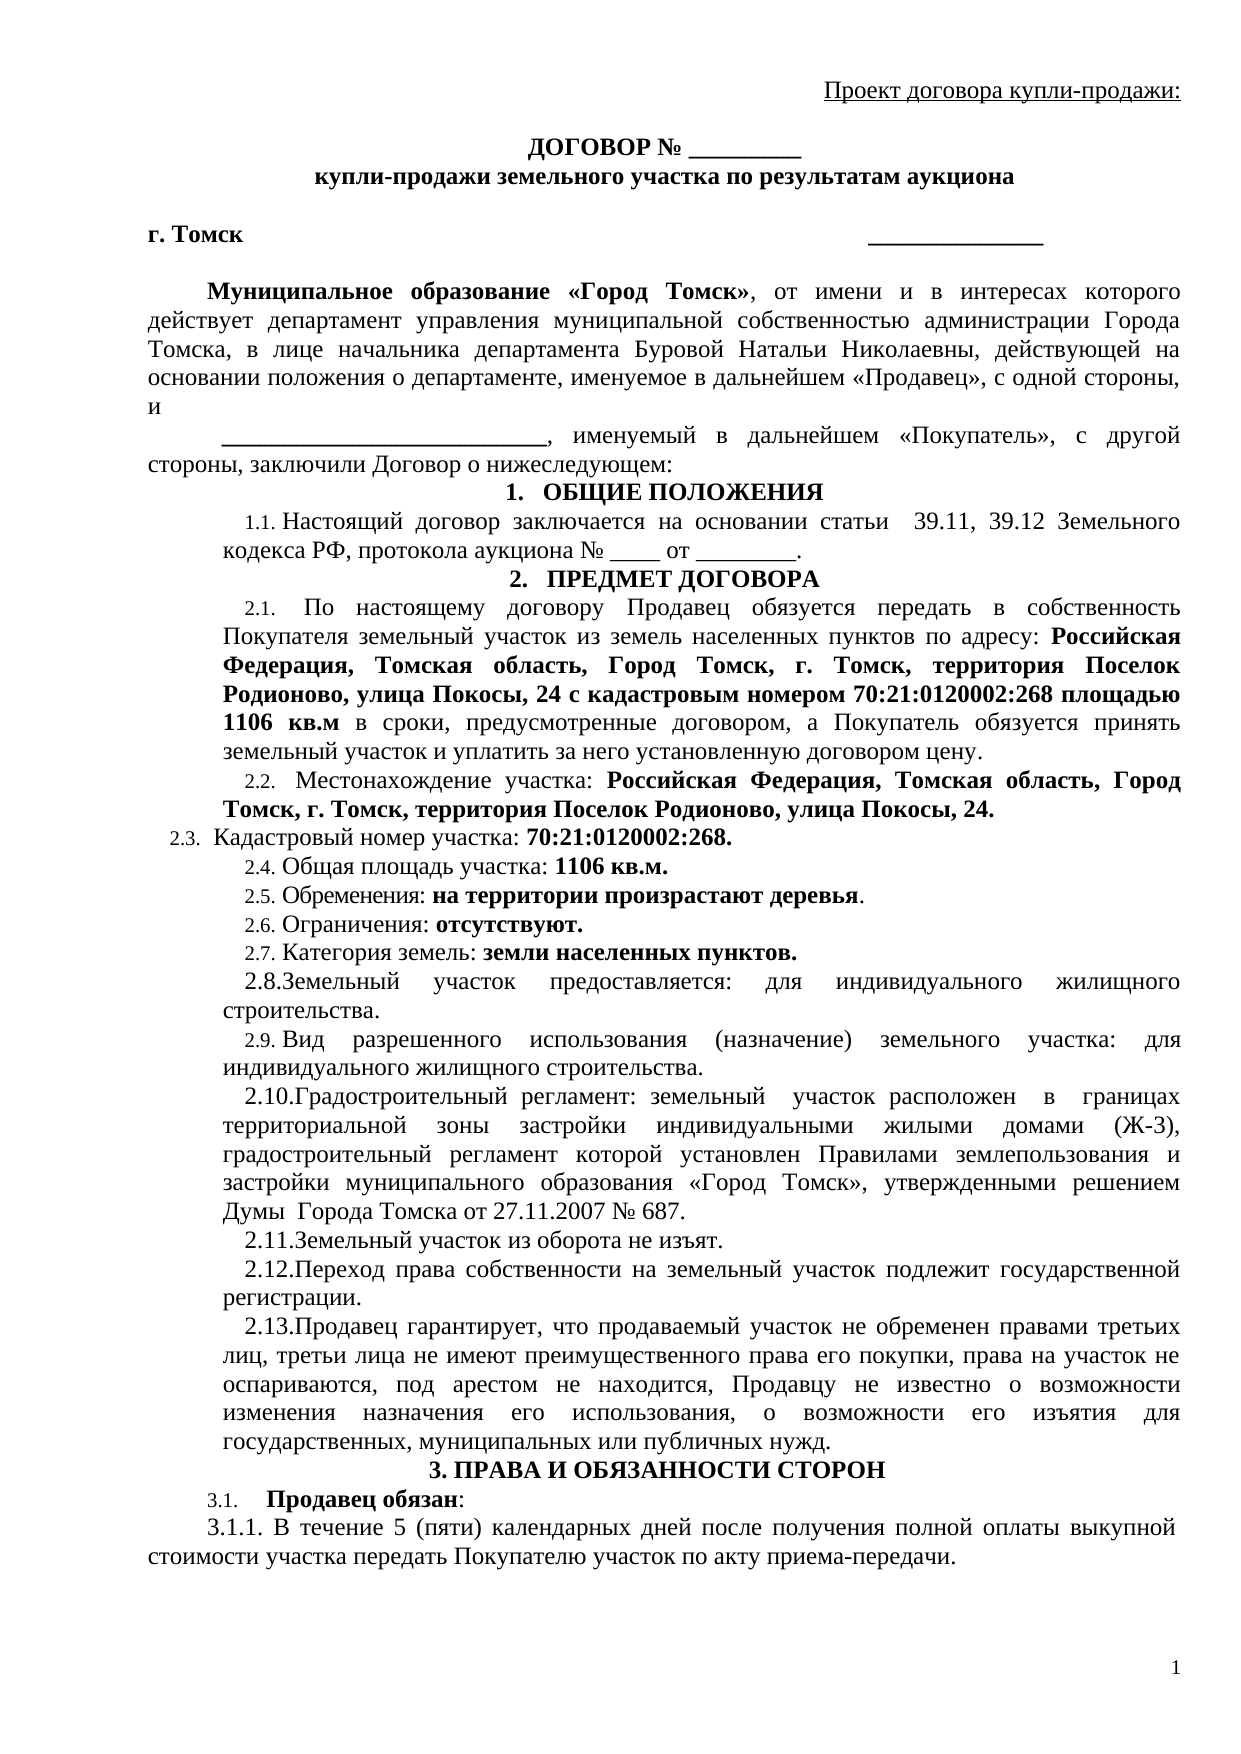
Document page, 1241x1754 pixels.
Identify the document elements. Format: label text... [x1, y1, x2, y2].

list Кадастровый номер участка: 70:21:0120002:268. [169, 822, 1181, 851]
list Земельный участок из оборота не изъят. [185, 1225, 1181, 1254]
list Ограничения: отсутствуют. [185, 909, 1181, 937]
list По настоящему договору Продавец обязуется передать в собственность Покупателя земельный участок из земель населенных пунктов по адресу: Российская Федерация, Томская область, Город Томск, г. Томск, территория Поселок Родионово, улица Покосы, 24 с кадастровым номером 70:21:0120002:268 площадью 1106 кв.м в сроки, предусмотренные договором, а Покупатель обязуется принять земельный участок и уплатить за него установленную договором цену. [185, 592, 1181, 765]
text г. Томск ______________ [148, 219, 1181, 247]
list Местонахождение участка: Российская Федерация, Томская область, Город Томск, г. Томск, территория Поселок Родионово, улица Покосы, 24. [185, 765, 1181, 822]
text __________________________, именуемый в дальнейшем «Покупатель», с другой стороны, заключили Договор о нижеследующем: [148, 420, 1181, 477]
list Вид разрешенного использования (назначение) земельного участка: для индивидуального жилищного строительства. [185, 1024, 1181, 1081]
list Обременения: на территории произрастают деревья. [185, 880, 1181, 909]
list Переход права собственности на земельный участок подлежит государственной регистрации. [185, 1254, 1181, 1311]
list Земельный участок предоставляется: для индивидуального жилищного строительства. [185, 966, 1181, 1024]
list Продавец обязан: [148, 1484, 1181, 1512]
text 3. ПРАВА И ОБЯЗАННОСТИ СТОРОН [133, 1455, 1181, 1484]
list Продавец гарантирует, что продаваемый участок не обременен правами третьих лиц, третьи лица не имеют преимущественного права его покупки, права на участок не оспариваются, под арестом не находится, Продавцу не известно о возможности изменения назначения его использования, о возможности его изъятия для государственных, муниципальных или публичных нужд. [185, 1311, 1181, 1455]
list ОБЩИЕ ПОЛОЖЕНИЯ [148, 477, 1181, 506]
list Настоящий договор заключается на основании статьи 39.11, 39.12 Земельного кодекса РФ, протокола аукциона № ____ от ________. [185, 506, 1181, 564]
list ПРЕДМЕТ ДОГОВОРА [148, 564, 1181, 592]
text Проект договора купли-продажи: [148, 75, 1181, 104]
list Общая площадь участка: 1106 кв.м. [185, 851, 1181, 880]
text ДОГОВОР № _________ [148, 132, 1181, 161]
list Градостроительный регламент: земельный участок расположен в границах территориальной зоны застройки индивидуальными жилыми домами (Ж-3), градостроительный регламент которой установлен Правилами землепользования и застройки муниципального образования «Город Томск», утвержденными решением Думы Города Томска от 27.11.2007 № 687. [185, 1081, 1181, 1225]
text купли-продажи земельного участка по результатам аукциона [148, 161, 1181, 190]
text Муниципальное образование «Город Томск», от имени и в интересах которого действует департамент управления муниципальной собственностью администрации Города Томска, в лице начальника департамента Буровой Натальи Николаевны, действующей на основании положения о департаменте, именуемое в дальнейшем «Продавец», с одной стороны, и [148, 276, 1181, 420]
text 3.1.1. В течение 5 (пяти) календарных дней после получения полной оплаты выкупной стоимости участка передать Покупателю участок по акту приема-передачи. [148, 1512, 1177, 1570]
list Категория земель: земли населенных пунктов. [185, 937, 1181, 966]
